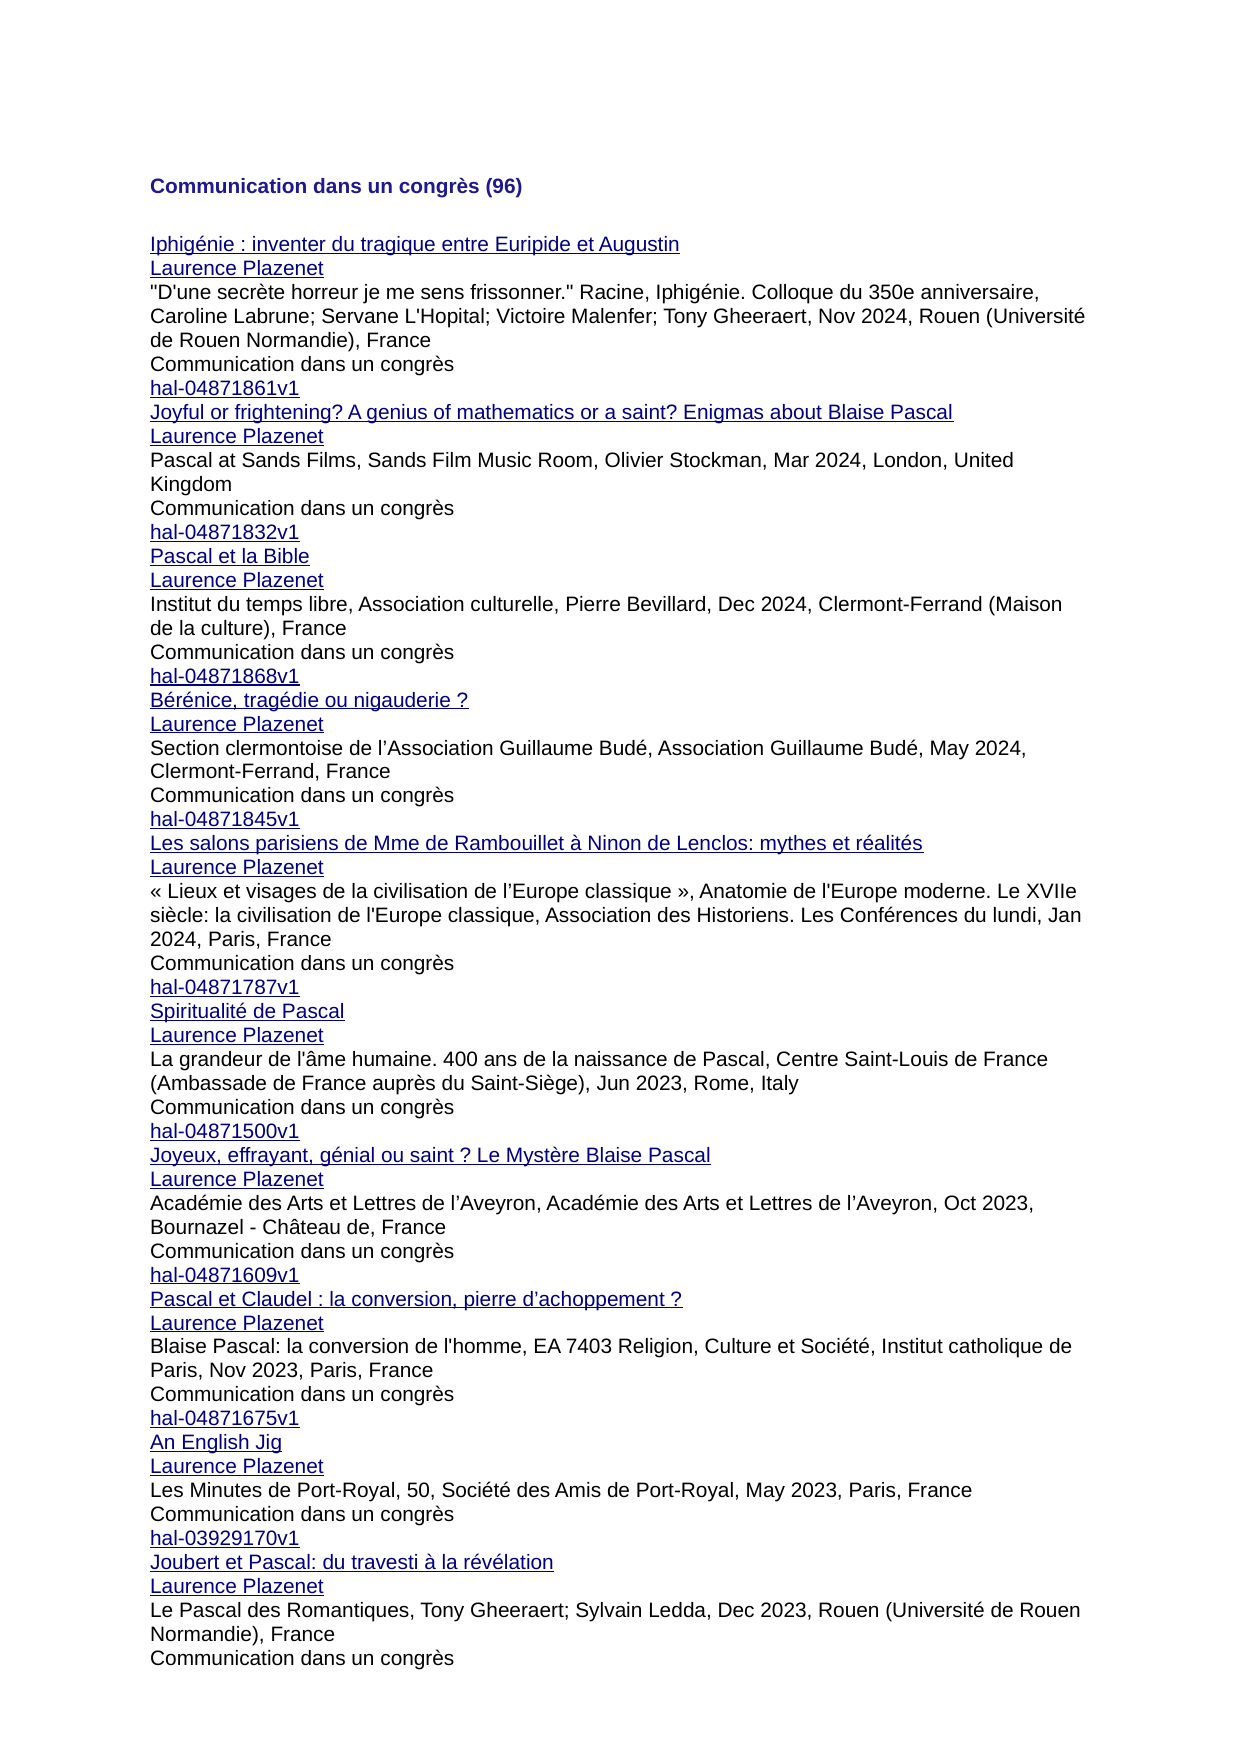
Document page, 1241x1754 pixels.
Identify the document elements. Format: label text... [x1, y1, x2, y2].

table_cell Joyful or frightening? A genius of mathematics or a saint? Enigmas about Blaise Pascal Laurence Plazenet Pascal at Sands Films, Sands Film Music Room, Olivier Stockman, Mar 2024, London, United Kingdom Communication dans un congrès hal-04871832v1 [150, 400, 1090, 544]
subtitle Communication dans un congrès (96) [150, 174, 1090, 198]
table_cell Les salons parisiens de Mme de Rambouillet à Ninon de Lenclos: mythes et réalités Laurence Plazenet « Lieux et visages de la civilisation de l’Europe classique », Anatomie de l'Europe moderne. Le XVIIe siècle: la civilisation de l'Europe classique, Association des Historiens. Les Conférences du lundi, Jan 2024, Paris, France Communication dans un congrès hal-04871787v1 [150, 831, 1090, 999]
table_cell Bérénice, tragédie ou nigauderie ? Laurence Plazenet Section clermontoise de l’Association Guillaume Budé, Association Guillaume Budé, May 2024, Clermont-Ferrand, France Communication dans un congrès hal-04871845v1 [150, 688, 1090, 831]
table_cell Pascal et Claudel : la conversion, pierre d’achoppement ? Laurence Plazenet Blaise Pascal: la conversion de l'homme, EA 7403 Religion, Culture et Société, Institut catholique de Paris, Nov 2023, Paris, France Communication dans un congrès hal-04871675v1 [150, 1286, 1090, 1430]
table_cell Joyeux, effrayant, génial ou saint ? Le Mystère Blaise Pascal Laurence Plazenet Académie des Arts et Lettres de l’Aveyron, Académie des Arts et Lettres de l’Aveyron, Oct 2023, Bournazel - Château de, France Communication dans un congrès hal-04871609v1 [150, 1143, 1090, 1286]
table_header Iphigénie : inventer du tragique entre Euripide et Augustin Laurence Plazenet "D'une secrète horreur je me sens frissonner." Racine, Iphigénie. Colloque du 350e anniversaire, Caroline Labrune; Servane L'Hopital; Victoire Malenfer; Tony Gheeraert, Nov 2024, Rouen (Université de Rouen Normandie), France Communication dans un congrès hal-04871861v1 [150, 232, 1090, 400]
table_cell An English Jig Laurence Plazenet Les Minutes de Port-Royal, 50, Société des Amis de Port-Royal, May 2023, Paris, France Communication dans un congrès hal-03929170v1 [150, 1430, 1090, 1550]
table_cell Spiritualité de Pascal Laurence Plazenet La grandeur de l'âme humaine. 400 ans de la naissance de Pascal, Centre Saint-Louis de France (Ambassade de France auprès du Saint-Siège), Jun 2023, Rome, Italy Communication dans un congrès hal-04871500v1 [150, 999, 1090, 1143]
table_cell Pascal et la Bible Laurence Plazenet Institut du temps libre, Association culturelle, Pierre Bevillard, Dec 2024, Clermont-Ferrand (Maison de la culture), France Communication dans un congrès hal-04871868v1 [150, 544, 1090, 687]
table_cell Joubert et Pascal: du travesti à la révélation Laurence Plazenet Le Pascal des Romantiques, Tony Gheeraert; Sylvain Ledda, Dec 2023, Rouen (Université de Rouen Normandie), France Communication dans un congrès [150, 1550, 1090, 1670]
